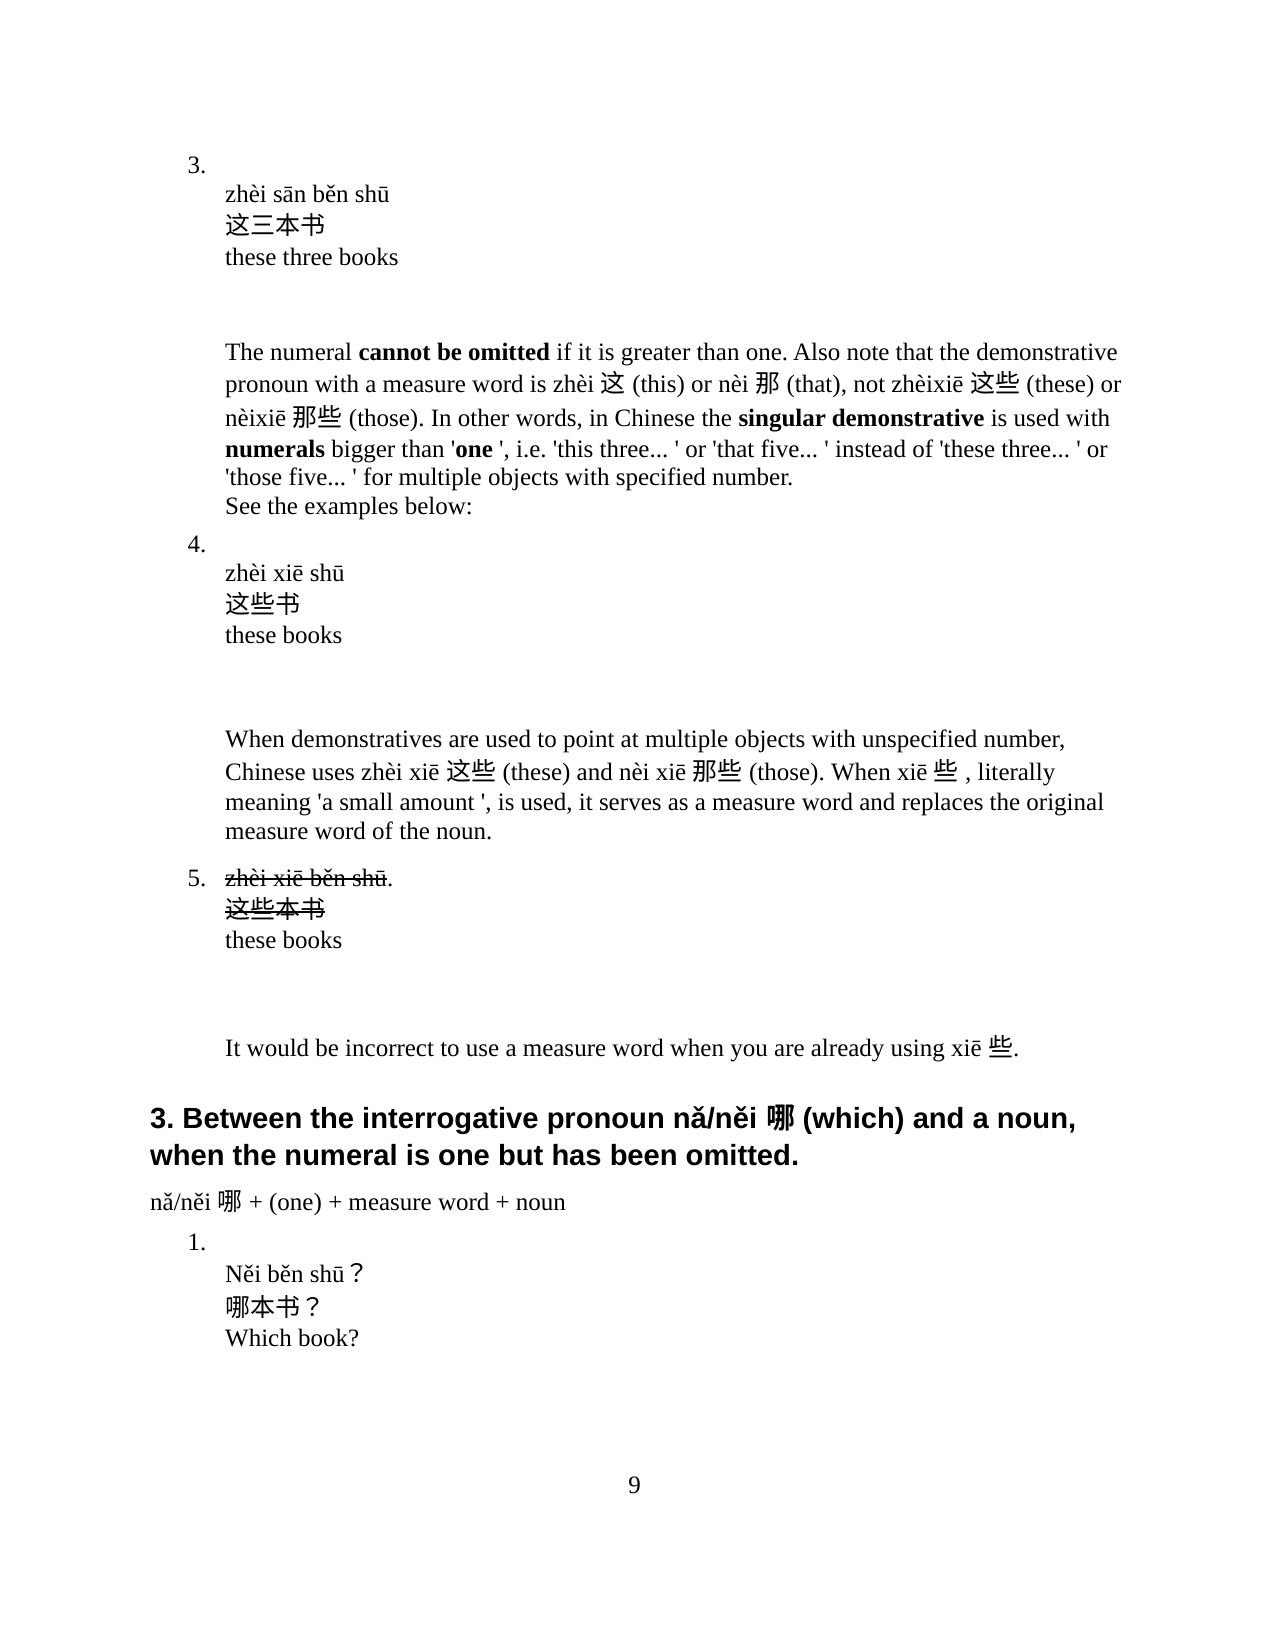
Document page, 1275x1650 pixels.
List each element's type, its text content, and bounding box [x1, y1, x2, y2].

list Něi běn shū？ 哪本书？ Which book? [187, 1227, 1125, 1381]
list The numeral cannot be omitted if it is greater than one. Also note that the demonstrative pronoun with a measure word is zhèi 这 (this) or nèi 那 (that), not zhèixiē 这些 (these) or nèixiē 那些 (those). In other words, in Chinese the singular demonstrative is used with numerals bigger than 'one ', i.e. 'this three... ' or 'that five... ' instead of 'these three... ' or 'those five... ' for multiple objects with specified number. See the examples below: [187, 337, 1125, 520]
list zhèi sān běn shū 这三本书 these three books [187, 150, 1125, 328]
list zhèi xiē běn shū. 这些本书 these books [187, 863, 1125, 1012]
list It would be incorrect to use a measure word when you are already using xiē 些. [187, 1030, 1125, 1064]
subtitle 3. Between the interrogative pronoun nǎ/něi 哪 (which) and a noun, when the numeral is one but has been omitted. [150, 1098, 1125, 1171]
list When demonstratives are used to point at multiple objects with unspecified number, Chinese uses zhèi xiē 这些 (these) and nèi xiē 那些 (those). When xiē 些 , literally meaning 'a small amount ', is used, it serves as a measure word and replaces the original measure word of the noun. [187, 724, 1125, 845]
text nǎ/něi 哪 + (one) + measure word + noun [150, 1183, 1125, 1218]
list zhèi xiē shū 这些书 these books [187, 529, 1125, 707]
